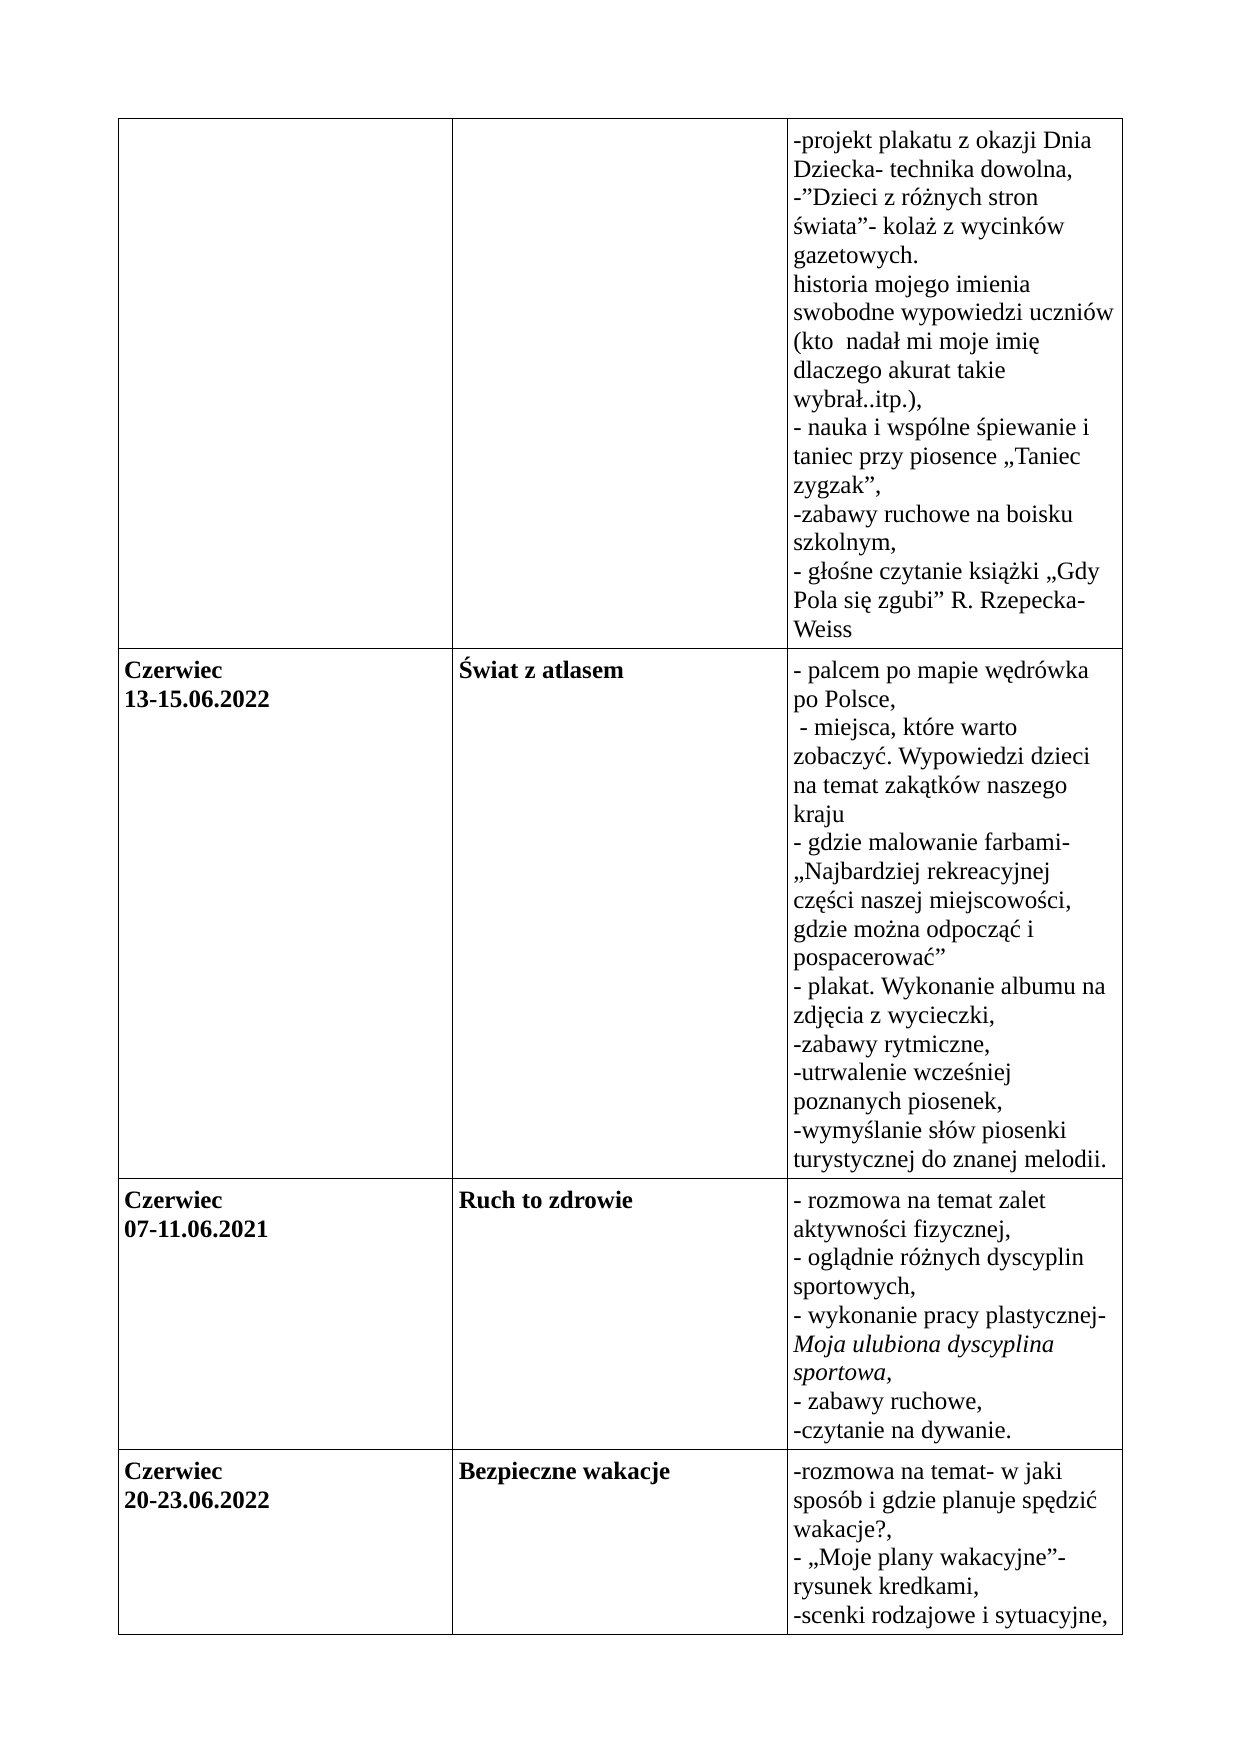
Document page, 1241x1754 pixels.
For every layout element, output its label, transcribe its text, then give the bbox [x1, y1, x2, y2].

table_cell Ruch to zdrowie [453, 1179, 787, 1449]
table_cell Czerwiec 20-23.06.2022 [119, 1450, 452, 1634]
table_cell [453, 119, 787, 648]
table_cell - palcem po mapie wędrówka po Polsce, - miejsca, które warto zobaczyć. Wypowiedzi dzieci na temat zakątków naszego kraju - gdzie malowanie farbami- „Najbardziej rekreacyjnej części naszej miejscowości, gdzie można odpocząć i pospacerować” - plakat. Wykonanie albumu na zdjęcia z wycieczki, -zabawy rytmiczne, -utrwalenie wcześniej poznanych piosenek, -wymyślanie słów piosenki turystycznej do znanej melodii. [788, 649, 1122, 1178]
table_cell Świat z atlasem [453, 649, 787, 1178]
table_cell -rozmowa na temat- w jaki sposób i gdzie planuje spędzić wakacje?, - „Moje plany wakacyjne”- rysunek kredkami, -scenki rodzajowe i sytuacyjne, [788, 1450, 1122, 1634]
table_cell Czerwiec 07-11.06.2021 [119, 1179, 452, 1449]
table_cell -projekt plakatu z okazji Dnia Dziecka- technika dowolna, -”Dzieci z różnych stron świata”- kolaż z wycinków gazetowych. historia mojego imienia swobodne wypowiedzi uczniów (kto nadał mi moje imię dlaczego akurat takie wybrał..itp.), - nauka i wspólne śpiewanie i taniec przy piosence „Taniec zygzak”, -zabawy ruchowe na boisku szkolnym, - głośne czytanie książki „Gdy Pola się zgubi” R. Rzepecka- Weiss [788, 119, 1122, 648]
table_cell Bezpieczne wakacje [453, 1450, 787, 1634]
table_cell - rozmowa na temat zalet aktywności fizycznej, - oglądnie różnych dyscyplin sportowych, - wykonanie pracy plastycznej- Moja ulubiona dyscyplina sportowa, - zabawy ruchowe, -czytanie na dywanie. [788, 1179, 1122, 1449]
table_cell [119, 119, 452, 648]
table_cell Czerwiec 13-15.06.2022 [119, 649, 452, 1178]
